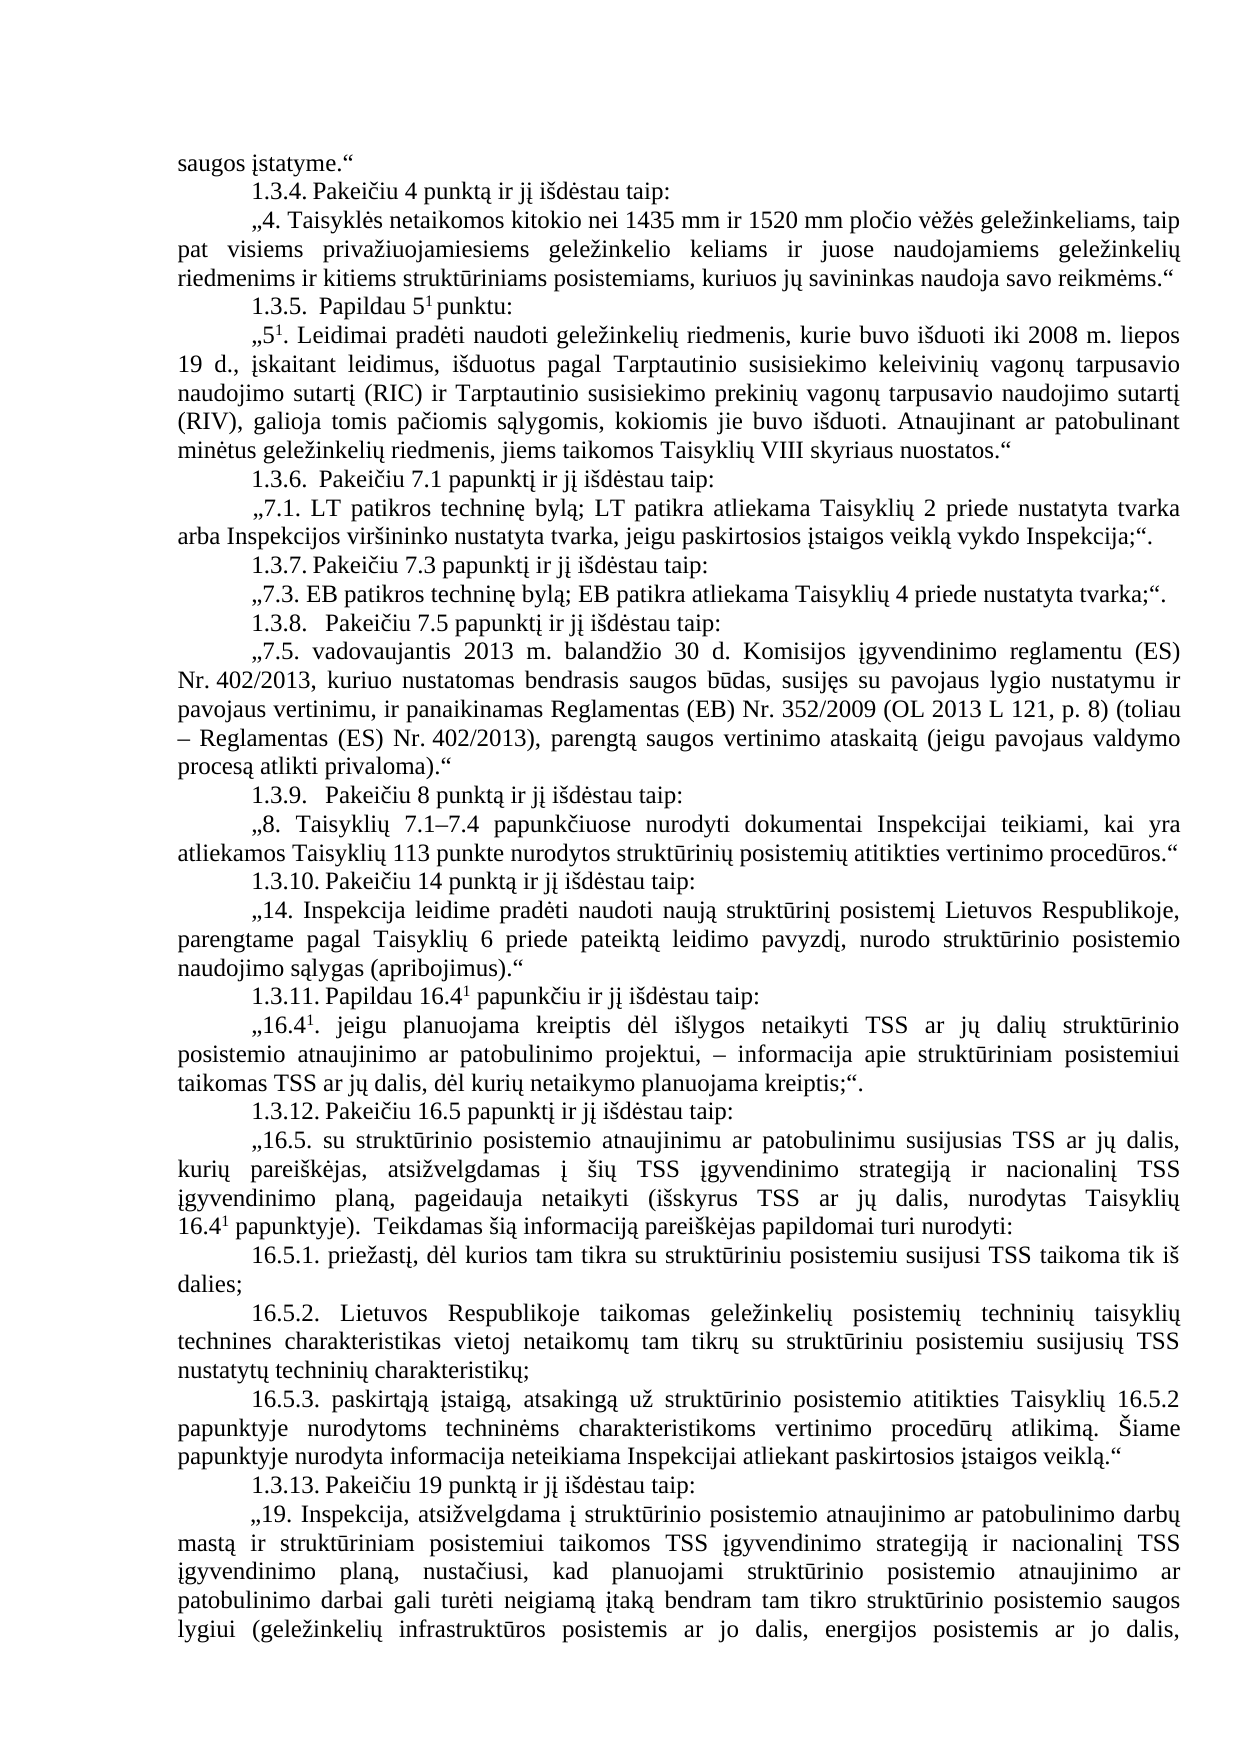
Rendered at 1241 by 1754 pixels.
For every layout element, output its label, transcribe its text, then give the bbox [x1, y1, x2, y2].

text 16.5.2. Lietuvos Respublikoje taikomas geležinkelių posistemių techninių taisyklių technines charakteristikas vietoj netaikomų tam tikrų su struktūriniu posistemiu susijusių TSS nustatytų techninių charakteristikų; [177, 1298, 1181, 1384]
text 1.3.11. Papildau 16.41 papunkčiu ir jį išdėstau taip: [251, 981, 1181, 1010]
text saugos įstatyme.“ [177, 148, 1181, 176]
text „4. Taisyklės netaikomos kitokio nei 1435 mm ir 1520 mm pločio vėžės geležinkeliams, taip pat visiems privažiuojamiesiems geležinkelio keliams ir juose naudojamiems geležinkelių riedmenims ir kitiems struktūriniams posistemiams, kuriuos jų savininkas naudoja savo reikmėms.“ [177, 205, 1181, 291]
text 1.3.9. Pakeičiu 8 punktą ir jį išdėstau taip: [177, 780, 1181, 809]
text „14. Inspekcija leidime pradėti naudoti naują struktūrinį posistemį Lietuvos Respublikoje, parengtame pagal Taisyklių 6 priede pateiktą leidimo pavyzdį, nurodo struktūrinio posistemio naudojimo sąlygas (apribojimus).“ [177, 895, 1181, 981]
text „16.41. jeigu planuojama kreiptis dėl išlygos netaikyti TSS ar jų dalių struktūrinio posistemio atnaujinimo ar patobulinimo projektui, – informacija apie struktūriniam posistemiui taikomas TSS ar jų dalis, dėl kurių netaikymo planuojama kreiptis;“. [177, 1010, 1181, 1096]
text 1.3.8. Pakeičiu 7.5 papunktį ir jį išdėstau taip: [177, 608, 1181, 636]
text 1.3.6. Pakeičiu 7.1 papunktį ir jį išdėstau taip: [177, 464, 1181, 493]
text „16.5. su struktūrinio posistemio atnaujinimu ar patobulinimu susijusias TSS ar jų dalis, kurių pareiškėjas, atsižvelgdamas į šių TSS įgyvendinimo strategiją ir nacionalinį TSS įgyvendinimo planą, pageidauja netaikyti (išskyrus TSS ar jų dalis, nurodytas Taisyklių 16.41 papunktyje). Teikdamas šią informaciją pareiškėjas papildomai turi nurodyti: [177, 1125, 1181, 1240]
text 1.3.7. Pakeičiu 7.3 papunktį ir jį išdėstau taip: [177, 550, 1181, 579]
text „7.1. LT patikros techninę bylą; LT patikra atliekama Taisyklių 2 priede nustatyta tvarka arba Inspekcijos viršininko nustatyta tvarka, jeigu paskirtosios įstaigos veiklą vykdo Inspekcija;“. [177, 493, 1181, 550]
text „51. Leidimai pradėti naudoti geležinkelių riedmenis, kurie buvo išduoti iki 2008 m. liepos 19 d., įskaitant leidimus, išduotus pagal Tarptautinio susisiekimo keleivinių vagonų tarpusavio naudojimo sutartį (RIC) ir Tarptautinio susisiekimo prekinių vagonų tarpusavio naudojimo sutartį (RIV), galioja tomis pačiomis sąlygomis, kokiomis jie buvo išduoti. Atnaujinant ar patobulinant minėtus geležinkelių riedmenis, jiems taikomos Taisyklių VIII skyriaus nuostatos.“ [177, 320, 1181, 464]
text 1.3.10. Pakeičiu 14 punktą ir jį išdėstau taip: [251, 866, 1181, 895]
text 1.3.4. Pakeičiu 4 punktą ir jį išdėstau taip: [177, 176, 1181, 205]
text „7.3. EB patikros techninę bylą; EB patikra atliekama Taisyklių 4 priede nustatyta tvarka;“. [177, 579, 1181, 608]
text 1.3.5. Papildau 51 punktu: [177, 291, 1181, 320]
text 16.5.3. paskirtąją įstaigą, atsakingą už struktūrinio posistemio atitikties Taisyklių 16.5.2 papunktyje nurodytoms techninėms charakteristikoms vertinimo procedūrų atlikimą. Šiame papunktyje nurodyta informacija neteikiama Inspekcijai atliekant paskirtosios įstaigos veiklą.“ [177, 1384, 1181, 1470]
text 1.3.12. Pakeičiu 16.5 papunktį ir jį išdėstau taip: [251, 1096, 1181, 1125]
text 1.3.13. Pakeičiu 19 punktą ir jį išdėstau taip: [251, 1470, 1181, 1499]
text „8. Taisyklių 7.1–7.4 papunkčiuose nurodyti dokumentai Inspekcijai teikiami, kai yra atliekamos Taisyklių 113 punkte nurodytos struktūrinių posistemių atitikties vertinimo procedūros.“ [177, 809, 1181, 866]
text 16.5.1. priežastį, dėl kurios tam tikra su struktūriniu posistemiu susijusi TSS taikoma tik iš dalies; [177, 1240, 1181, 1298]
text „19. Inspekcija, atsižvelgdama į struktūrinio posistemio atnaujinimo ar patobulinimo darbų mastą ir struktūriniam posistemiui taikomos TSS įgyvendinimo strategiją ir nacionalinį TSS įgyvendinimo planą, nustačiusi, kad planuojami struktūrinio posistemio atnaujinimo ar patobulinimo darbai gali turėti neigiamą įtaką bendram tam tikro struktūrinio posistemio saugos lygiui (geležinkelių infrastruktūros posistemis ar jo dalis, energijos posistemis ar jo dalis, [177, 1499, 1181, 1643]
text „7.5. vadovaujantis 2013 m. balandžio 30 d. Komisijos įgyvendinimo reglamentu (ES) Nr. 402/2013, kuriuo nustatomas bendrasis saugos būdas, susijęs su pavojaus lygio nustatymu ir pavojaus vertinimu, ir panaikinamas Reglamentas (EB) Nr. 352/2009 (OL 2013 L 121, p. 8) (toliau – Reglamentas (ES) Nr. 402/2013), parengtą saugos vertinimo ataskaitą (jeigu pavojaus valdymo procesą atlikti privaloma).“ [177, 636, 1181, 780]
